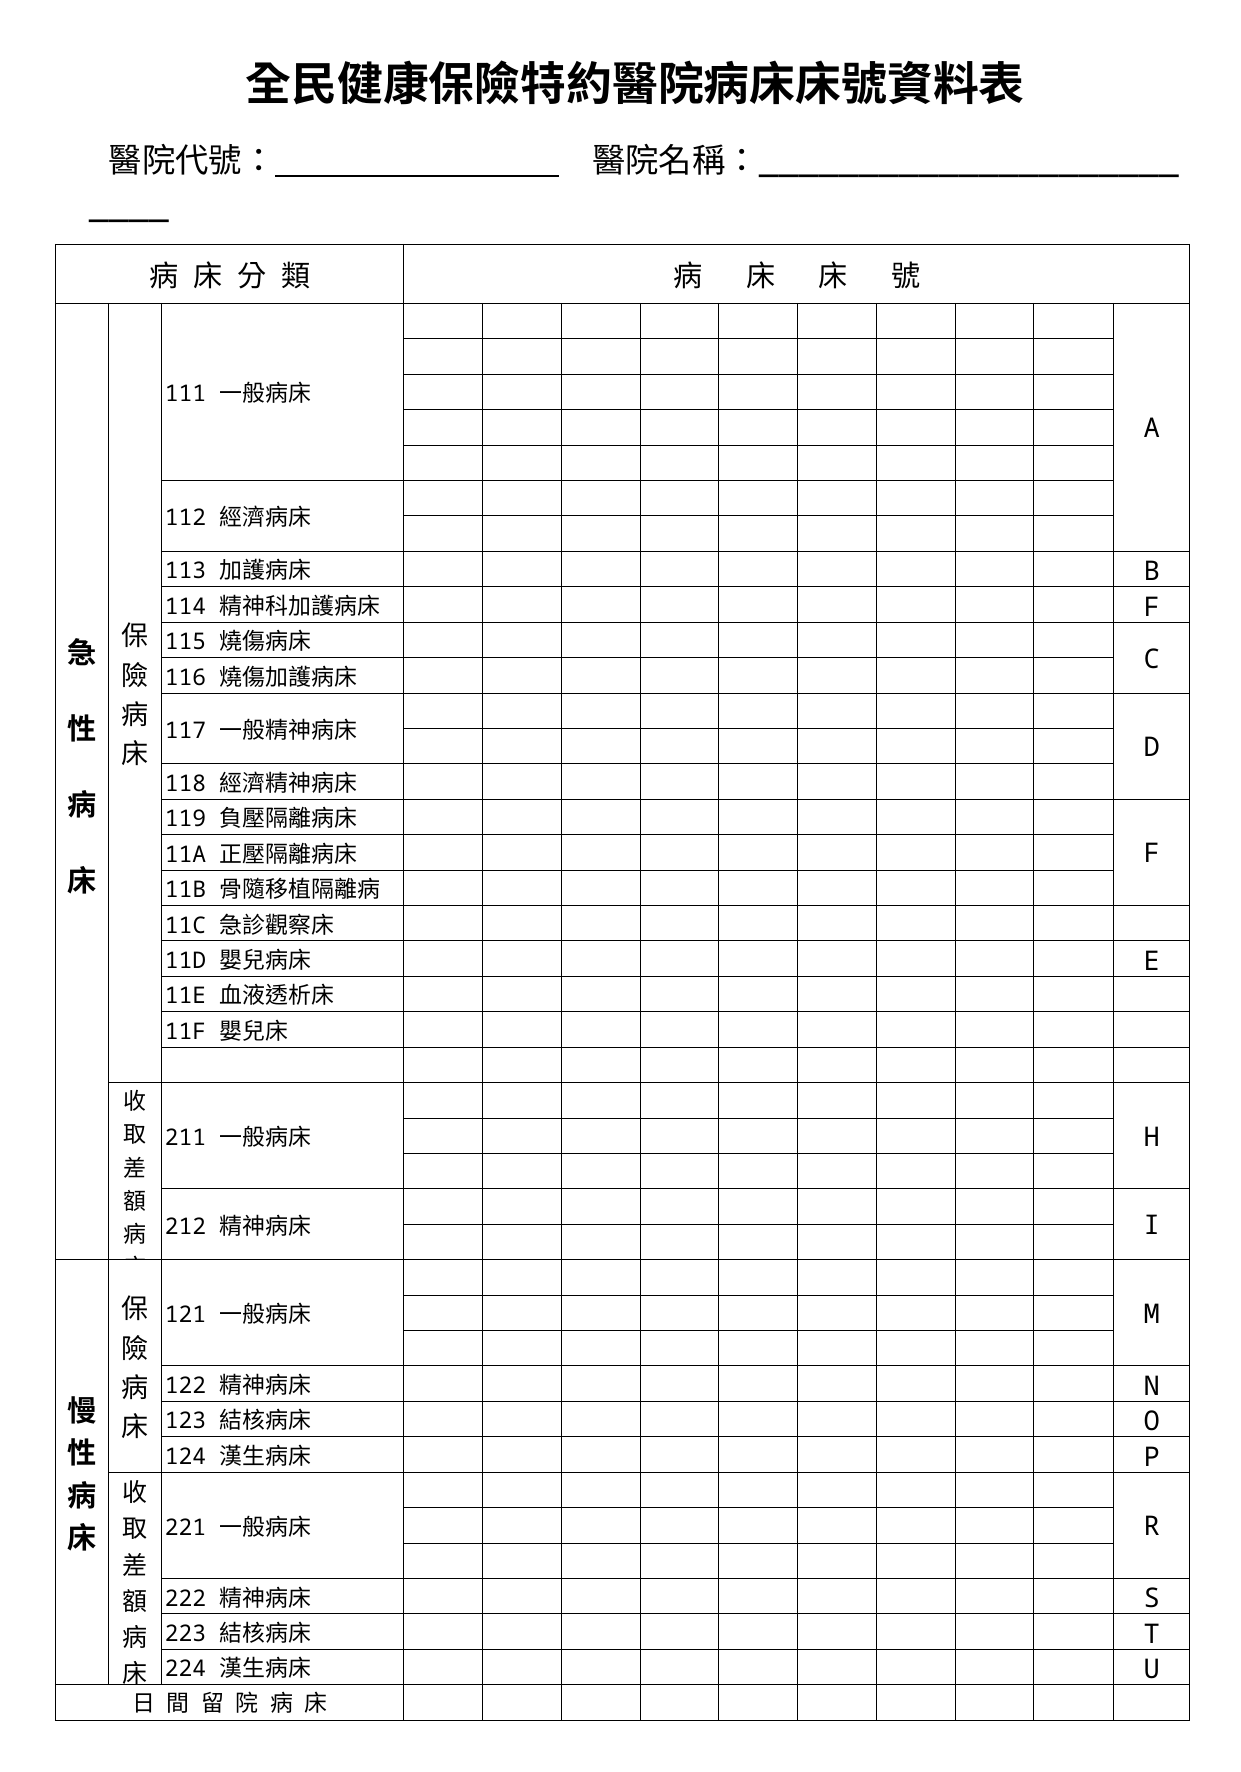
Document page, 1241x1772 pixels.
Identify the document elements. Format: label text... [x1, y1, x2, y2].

table_cell [1034, 1473, 1113, 1507]
table_cell [877, 729, 955, 763]
table_cell B [1114, 552, 1189, 586]
table_cell [719, 835, 797, 869]
table_cell [719, 1189, 797, 1224]
table_cell [956, 835, 1033, 869]
table_cell [483, 1154, 561, 1188]
table_cell [956, 1437, 1033, 1472]
table_cell [483, 1402, 561, 1436]
table_cell [719, 304, 797, 338]
table_cell [877, 1260, 955, 1294]
table_cell [404, 977, 482, 1011]
table_cell [562, 835, 640, 869]
table_cell [562, 1048, 640, 1082]
table_cell [798, 1012, 876, 1047]
table_cell [719, 1579, 797, 1613]
table_cell [877, 1119, 955, 1153]
table_cell [956, 1119, 1033, 1153]
table_cell [483, 552, 561, 586]
table_cell [1034, 658, 1113, 692]
table_cell [404, 623, 482, 657]
table_cell [798, 941, 876, 976]
table_cell [1034, 1154, 1113, 1188]
table_cell F [1114, 587, 1189, 622]
table_cell [562, 764, 640, 799]
table_cell [798, 623, 876, 657]
table_cell [877, 764, 955, 799]
table_cell [798, 375, 876, 409]
table_cell [719, 694, 797, 728]
table_cell U [1114, 1650, 1189, 1684]
table_cell [404, 1614, 482, 1649]
table_cell [404, 1048, 482, 1082]
table_cell [562, 1579, 640, 1613]
table_cell [1114, 1048, 1189, 1082]
table_cell [798, 1048, 876, 1082]
table_cell [719, 1119, 797, 1153]
table_cell [798, 1083, 876, 1117]
table_cell [719, 552, 797, 586]
table_cell [562, 1331, 640, 1365]
table_cell [956, 694, 1033, 728]
table_cell [1034, 729, 1113, 763]
table_cell [562, 1083, 640, 1117]
table_cell [562, 339, 640, 374]
table_cell [719, 1331, 797, 1365]
table_cell [483, 658, 561, 692]
table_cell 保險病床 [109, 1260, 161, 1472]
table_cell 慢 性 病 床 [56, 1260, 108, 1684]
table_cell [1034, 1614, 1113, 1649]
table_cell [562, 871, 640, 905]
table_cell [956, 587, 1033, 622]
table_cell 112 經濟病床 [162, 481, 403, 551]
table_cell [404, 835, 482, 869]
table_cell [798, 1402, 876, 1436]
table_cell [1034, 941, 1113, 976]
table_cell [404, 1012, 482, 1047]
table_cell [641, 1402, 718, 1436]
table_cell [798, 481, 876, 515]
table_cell [956, 623, 1033, 657]
table_cell D [1114, 694, 1189, 799]
table_cell [1034, 1650, 1113, 1684]
table_cell [798, 1544, 876, 1578]
table_cell [483, 906, 561, 940]
table_cell [483, 375, 561, 409]
table_cell [641, 1189, 718, 1224]
table_cell [404, 1260, 482, 1294]
table_cell [956, 1402, 1033, 1436]
table_cell [641, 1225, 718, 1259]
table_cell [483, 1012, 561, 1047]
table_cell [562, 906, 640, 940]
table_cell 116 燒傷加護病床 [162, 658, 403, 692]
table_cell [877, 906, 955, 940]
table_cell [641, 623, 718, 657]
table_cell [641, 1012, 718, 1047]
text 全民健康保險特約醫院病床床號資料表 [88, 47, 1181, 114]
table_cell [562, 1508, 640, 1542]
table_cell [956, 481, 1033, 515]
table_cell [562, 1119, 640, 1153]
table_cell [719, 1544, 797, 1578]
table_cell [562, 1366, 640, 1401]
table_cell [877, 375, 955, 409]
table_cell [719, 1650, 797, 1684]
table_cell [483, 481, 561, 515]
table_cell [483, 516, 561, 551]
table_cell [404, 587, 482, 622]
table_cell [404, 1119, 482, 1153]
table_cell [641, 800, 718, 834]
table_cell [483, 1083, 561, 1117]
table_cell [641, 1685, 718, 1719]
table_cell [877, 1473, 955, 1507]
table_cell 11B 骨隨移植隔離病床 [162, 871, 403, 905]
table_cell [641, 694, 718, 728]
table_cell [719, 1473, 797, 1507]
text 醫院代號： 醫院名稱：_________________________ [88, 134, 1181, 227]
table_cell [798, 446, 876, 480]
table_cell [877, 516, 955, 551]
table_cell [719, 1048, 797, 1082]
table_cell [877, 977, 955, 1011]
table_cell [562, 481, 640, 515]
table_cell [1034, 977, 1113, 1011]
table_cell [562, 623, 640, 657]
table_cell [562, 410, 640, 444]
table_cell [798, 800, 876, 834]
table_cell [483, 694, 561, 728]
table_cell [562, 1614, 640, 1649]
table_cell C [1114, 623, 1189, 692]
table_cell 122 精神病床 [162, 1366, 403, 1401]
table_cell [719, 871, 797, 905]
table_cell [877, 1402, 955, 1436]
table_cell [404, 1296, 482, 1330]
table_cell [562, 1650, 640, 1684]
table_cell O [1114, 1402, 1189, 1436]
table_cell [483, 1296, 561, 1330]
table_cell [877, 694, 955, 728]
table_cell [1034, 1508, 1113, 1542]
table_cell [641, 1473, 718, 1507]
table_cell [641, 516, 718, 551]
table_cell 113 加護病床 [162, 552, 403, 586]
table_cell [483, 410, 561, 444]
table_cell [483, 764, 561, 799]
table_cell [877, 800, 955, 834]
table_cell [483, 977, 561, 1011]
table_cell 11E 血液透析床 [162, 977, 403, 1011]
table_cell [562, 977, 640, 1011]
table_cell [162, 1048, 403, 1082]
table_cell [404, 729, 482, 763]
table_cell [641, 375, 718, 409]
table_cell [798, 977, 876, 1011]
table_cell [798, 1154, 876, 1188]
table_cell [719, 1260, 797, 1294]
table_cell [1034, 587, 1113, 622]
table_cell [956, 1189, 1033, 1224]
table_cell [956, 1473, 1033, 1507]
table_cell [798, 1119, 876, 1153]
table_cell [404, 941, 482, 976]
table_cell [483, 729, 561, 763]
table_cell [1034, 871, 1113, 905]
table_cell [956, 1544, 1033, 1578]
table_cell [877, 1154, 955, 1188]
table_cell [1034, 552, 1113, 586]
table_cell [956, 1225, 1033, 1259]
table_cell [956, 552, 1033, 586]
table_cell 11C 急診觀察床 [162, 906, 403, 940]
table_cell [641, 941, 718, 976]
table_cell [641, 764, 718, 799]
table_cell 124 漢生病床 [162, 1437, 403, 1472]
table_cell [641, 1544, 718, 1578]
table_cell [483, 1579, 561, 1613]
table_cell [956, 1154, 1033, 1188]
table_cell [562, 1260, 640, 1294]
table_cell [483, 1119, 561, 1153]
table_cell 115 燒傷病床 [162, 623, 403, 657]
table_cell [483, 1614, 561, 1649]
table_cell [1034, 694, 1113, 728]
table_cell [877, 1225, 955, 1259]
table_cell [1034, 1579, 1113, 1613]
table_cell [1034, 1083, 1113, 1117]
table_cell [798, 1189, 876, 1224]
table_cell [641, 1048, 718, 1082]
table_cell [404, 1437, 482, 1472]
table_cell [1114, 906, 1189, 940]
table_cell [641, 587, 718, 622]
table_cell [1034, 835, 1113, 869]
table_cell [404, 871, 482, 905]
table_cell [483, 1685, 561, 1719]
table_cell [956, 1083, 1033, 1117]
table_cell [1034, 1331, 1113, 1365]
table_cell A [1114, 304, 1189, 551]
table_cell [404, 1685, 482, 1719]
table_cell [956, 410, 1033, 444]
table_cell [404, 481, 482, 515]
table_cell [719, 339, 797, 374]
table_cell [798, 1685, 876, 1719]
table_cell N [1114, 1366, 1189, 1401]
table_cell 212 精神病床 [162, 1189, 403, 1259]
table_cell [641, 1296, 718, 1330]
table_cell [956, 977, 1033, 1011]
table_cell [641, 339, 718, 374]
table_cell [719, 1437, 797, 1472]
table_cell [562, 375, 640, 409]
table_cell [641, 481, 718, 515]
table_cell 收 取 差 額 病 床 [109, 1083, 161, 1259]
table_cell H [1114, 1083, 1189, 1188]
table_cell [404, 800, 482, 834]
table_cell [877, 1296, 955, 1330]
table_cell [1034, 1260, 1113, 1294]
table_cell [956, 871, 1033, 905]
table_cell [562, 304, 640, 338]
table_cell [877, 1012, 955, 1047]
table_cell [562, 800, 640, 834]
table_cell [719, 587, 797, 622]
table_cell [877, 871, 955, 905]
table_cell [404, 1083, 482, 1117]
table_cell [956, 764, 1033, 799]
table_cell [404, 1508, 482, 1542]
table_cell [1034, 1296, 1113, 1330]
table_cell [641, 729, 718, 763]
table_cell [1034, 339, 1113, 374]
table_cell [641, 871, 718, 905]
table_cell R [1114, 1473, 1189, 1578]
table_cell [641, 410, 718, 444]
table_cell [877, 304, 955, 338]
table_cell [956, 1260, 1033, 1294]
table_cell 114 精神科加護病床 [162, 587, 403, 622]
table_cell [877, 1685, 955, 1719]
table_cell [719, 375, 797, 409]
table_cell [404, 1544, 482, 1578]
table_cell [1034, 1544, 1113, 1578]
table_cell 224 漢生病床 [162, 1650, 403, 1684]
table_cell [798, 1508, 876, 1542]
table_cell [719, 623, 797, 657]
table_cell [798, 1614, 876, 1649]
table_cell M [1114, 1260, 1189, 1365]
table_cell [404, 410, 482, 444]
table_cell [956, 516, 1033, 551]
table_cell [562, 1402, 640, 1436]
table_cell [641, 658, 718, 692]
table_cell 11D 嬰兒病床 [162, 941, 403, 976]
table_cell [719, 410, 797, 444]
table_cell [404, 658, 482, 692]
table_cell [719, 446, 797, 480]
table_cell [719, 1614, 797, 1649]
table_cell [404, 516, 482, 551]
table_cell [719, 1225, 797, 1259]
table_cell [877, 1048, 955, 1082]
table_cell [719, 1012, 797, 1047]
table_cell [1034, 800, 1113, 834]
table_cell [956, 304, 1033, 338]
table_cell [641, 1331, 718, 1365]
table_cell [483, 304, 561, 338]
table_cell [1034, 1225, 1113, 1259]
table_cell [877, 587, 955, 622]
table_cell [641, 1437, 718, 1472]
table_cell [798, 1260, 876, 1294]
table_cell [562, 1685, 640, 1719]
table_cell [483, 1473, 561, 1507]
table_cell [877, 481, 955, 515]
table_cell [1034, 1685, 1113, 1719]
table_cell [562, 1296, 640, 1330]
table_cell [404, 339, 482, 374]
table_cell [956, 1012, 1033, 1047]
table_cell [877, 1544, 955, 1578]
table_cell 111 一般病床 [162, 304, 403, 480]
table_cell [877, 410, 955, 444]
table_cell [877, 1437, 955, 1472]
table_cell [956, 1685, 1033, 1719]
table_cell [1034, 410, 1113, 444]
table_cell [483, 446, 561, 480]
table_cell [719, 941, 797, 976]
table_cell [798, 658, 876, 692]
table_cell E [1114, 941, 1189, 976]
table_cell [1034, 481, 1113, 515]
table_cell [798, 729, 876, 763]
table_cell [956, 1508, 1033, 1542]
table_cell [877, 658, 955, 692]
table_cell [719, 1296, 797, 1330]
table_header 病 床 分 類 [56, 245, 403, 303]
table_cell [404, 304, 482, 338]
table_cell [483, 1225, 561, 1259]
table_cell [404, 1650, 482, 1684]
table_cell 221 一般病床 [162, 1473, 403, 1578]
table_cell [404, 1402, 482, 1436]
table_cell I [1114, 1189, 1189, 1259]
table_cell [1034, 375, 1113, 409]
table_cell [641, 1260, 718, 1294]
table_cell [404, 1189, 482, 1224]
table_cell [483, 339, 561, 374]
table_cell S [1114, 1579, 1189, 1613]
table_cell [1034, 906, 1113, 940]
table_cell [719, 906, 797, 940]
table_cell 123 結核病床 [162, 1402, 403, 1436]
table_cell [798, 516, 876, 551]
table_cell [483, 1260, 561, 1294]
table_cell [404, 375, 482, 409]
table_cell [641, 906, 718, 940]
table_cell [877, 1579, 955, 1613]
table_cell 11F 嬰兒床 [162, 1012, 403, 1047]
table_cell [956, 941, 1033, 976]
table_cell [956, 1331, 1033, 1365]
table_cell [483, 1650, 561, 1684]
table_cell 保 險 病 床 [109, 304, 161, 1082]
table_cell [956, 658, 1033, 692]
table_cell [641, 1119, 718, 1153]
table_cell [483, 1544, 561, 1578]
table_cell [1034, 1048, 1113, 1082]
table_cell [1034, 764, 1113, 799]
table_cell [956, 1296, 1033, 1330]
table_cell [877, 941, 955, 976]
table_cell [877, 1366, 955, 1401]
table_cell [483, 587, 561, 622]
table_cell [956, 339, 1033, 374]
table_cell [641, 1366, 718, 1401]
table_cell [877, 552, 955, 586]
table_cell [641, 1083, 718, 1117]
table_cell 222 精神病床 [162, 1579, 403, 1613]
table_cell [562, 941, 640, 976]
table_cell [956, 729, 1033, 763]
table_cell [877, 1508, 955, 1542]
table_cell [1034, 1437, 1113, 1472]
table_cell [641, 1508, 718, 1542]
table_cell [1114, 1685, 1189, 1719]
table_cell 117 一般精神病床 [162, 694, 403, 763]
table_cell [719, 658, 797, 692]
table_cell [641, 1650, 718, 1684]
table_cell [798, 304, 876, 338]
table_cell [798, 871, 876, 905]
table_cell [404, 552, 482, 586]
table_cell [562, 1189, 640, 1224]
table_cell [1034, 1366, 1113, 1401]
table_cell [641, 1614, 718, 1649]
table_cell 119 負壓隔離病床 [162, 800, 403, 834]
table_cell [877, 623, 955, 657]
table_cell [719, 1083, 797, 1117]
table_cell 118 經濟精神病床 [162, 764, 403, 799]
table_cell [562, 552, 640, 586]
table_cell [877, 1083, 955, 1117]
table_cell [483, 1331, 561, 1365]
table_cell [1034, 1402, 1113, 1436]
table_cell [562, 1225, 640, 1259]
table_cell [877, 446, 955, 480]
table_cell [483, 1508, 561, 1542]
table_cell [719, 1508, 797, 1542]
table_cell [956, 375, 1033, 409]
table_cell [562, 1154, 640, 1188]
table_cell [483, 1366, 561, 1401]
table_cell [404, 1154, 482, 1188]
table_cell [719, 1154, 797, 1188]
table_cell [404, 694, 482, 728]
table_cell [404, 764, 482, 799]
table_cell [483, 1437, 561, 1472]
table_cell [1034, 1012, 1113, 1047]
table_cell [719, 1402, 797, 1436]
table_cell [877, 1614, 955, 1649]
table_cell [798, 835, 876, 869]
table_cell [404, 1473, 482, 1507]
table_cell [641, 835, 718, 869]
table_cell P [1114, 1437, 1189, 1472]
table_cell [798, 1473, 876, 1507]
table_cell [562, 1473, 640, 1507]
table_cell [483, 800, 561, 834]
table_cell [1034, 516, 1113, 551]
table_cell [562, 1437, 640, 1472]
table_cell 急 性 病 床 [56, 304, 108, 1259]
table_cell [719, 481, 797, 515]
table_cell [956, 1614, 1033, 1649]
table_cell [562, 729, 640, 763]
table_cell [404, 1225, 482, 1259]
table_cell [719, 729, 797, 763]
table_cell 日 間 留 院 病 床 [56, 1685, 403, 1719]
table_cell [562, 587, 640, 622]
table_cell 收 取 差 額 病 床 [109, 1473, 161, 1684]
table_cell [641, 304, 718, 338]
table_cell [1034, 1189, 1113, 1224]
table_cell [404, 1366, 482, 1401]
table_cell [877, 1331, 955, 1365]
table_cell [562, 1544, 640, 1578]
table_cell [798, 1366, 876, 1401]
table_cell 223 結核病床 [162, 1614, 403, 1649]
table_cell [798, 1296, 876, 1330]
table_cell [798, 906, 876, 940]
table_cell [719, 1685, 797, 1719]
table_cell 121 一般病床 [162, 1260, 403, 1365]
table_cell [798, 552, 876, 586]
table_cell [798, 1437, 876, 1472]
table_cell [798, 339, 876, 374]
table_cell [483, 623, 561, 657]
table_cell [719, 764, 797, 799]
table_cell [404, 1579, 482, 1613]
table_cell [798, 410, 876, 444]
table_cell 11A 正壓隔離病床 [162, 835, 403, 869]
table_cell [719, 1366, 797, 1401]
table_cell F [1114, 800, 1189, 905]
table_cell [956, 800, 1033, 834]
table_cell [483, 1048, 561, 1082]
table_cell [641, 1579, 718, 1613]
table_cell [483, 941, 561, 976]
table_cell [956, 1579, 1033, 1613]
table_cell [1034, 304, 1113, 338]
table_cell [404, 446, 482, 480]
table_cell 211 一般病床 [162, 1083, 403, 1188]
table_cell [641, 552, 718, 586]
table_cell [956, 1650, 1033, 1684]
table_cell [483, 1189, 561, 1224]
table_cell [719, 800, 797, 834]
table_cell [956, 446, 1033, 480]
table_cell [1114, 1012, 1189, 1047]
table_cell [798, 1650, 876, 1684]
table_cell [877, 339, 955, 374]
table_cell [641, 1154, 718, 1188]
table_cell [1114, 977, 1189, 1011]
table_cell [798, 694, 876, 728]
table_cell [877, 835, 955, 869]
table_cell [404, 1331, 482, 1365]
table_cell [562, 694, 640, 728]
table_cell [798, 764, 876, 799]
table_cell [877, 1650, 955, 1684]
table_cell [641, 977, 718, 1011]
table_cell [562, 516, 640, 551]
table_cell [798, 1579, 876, 1613]
table_cell [956, 1048, 1033, 1082]
table_cell [719, 977, 797, 1011]
table_cell [483, 835, 561, 869]
table_cell [562, 658, 640, 692]
table_cell [956, 906, 1033, 940]
table_cell [1034, 1119, 1113, 1153]
table_cell [562, 446, 640, 480]
table_cell [956, 1366, 1033, 1401]
table_cell [641, 446, 718, 480]
table_header 病 床 床 號 [404, 245, 1189, 303]
table_cell [719, 516, 797, 551]
table_cell [798, 1331, 876, 1365]
table_cell [483, 871, 561, 905]
table_cell [404, 906, 482, 940]
table_cell T [1114, 1614, 1189, 1649]
table_cell [1034, 623, 1113, 657]
table_cell [1034, 446, 1113, 480]
table_cell [798, 587, 876, 622]
table_cell [798, 1225, 876, 1259]
table_cell [877, 1189, 955, 1224]
table_cell [562, 1012, 640, 1047]
